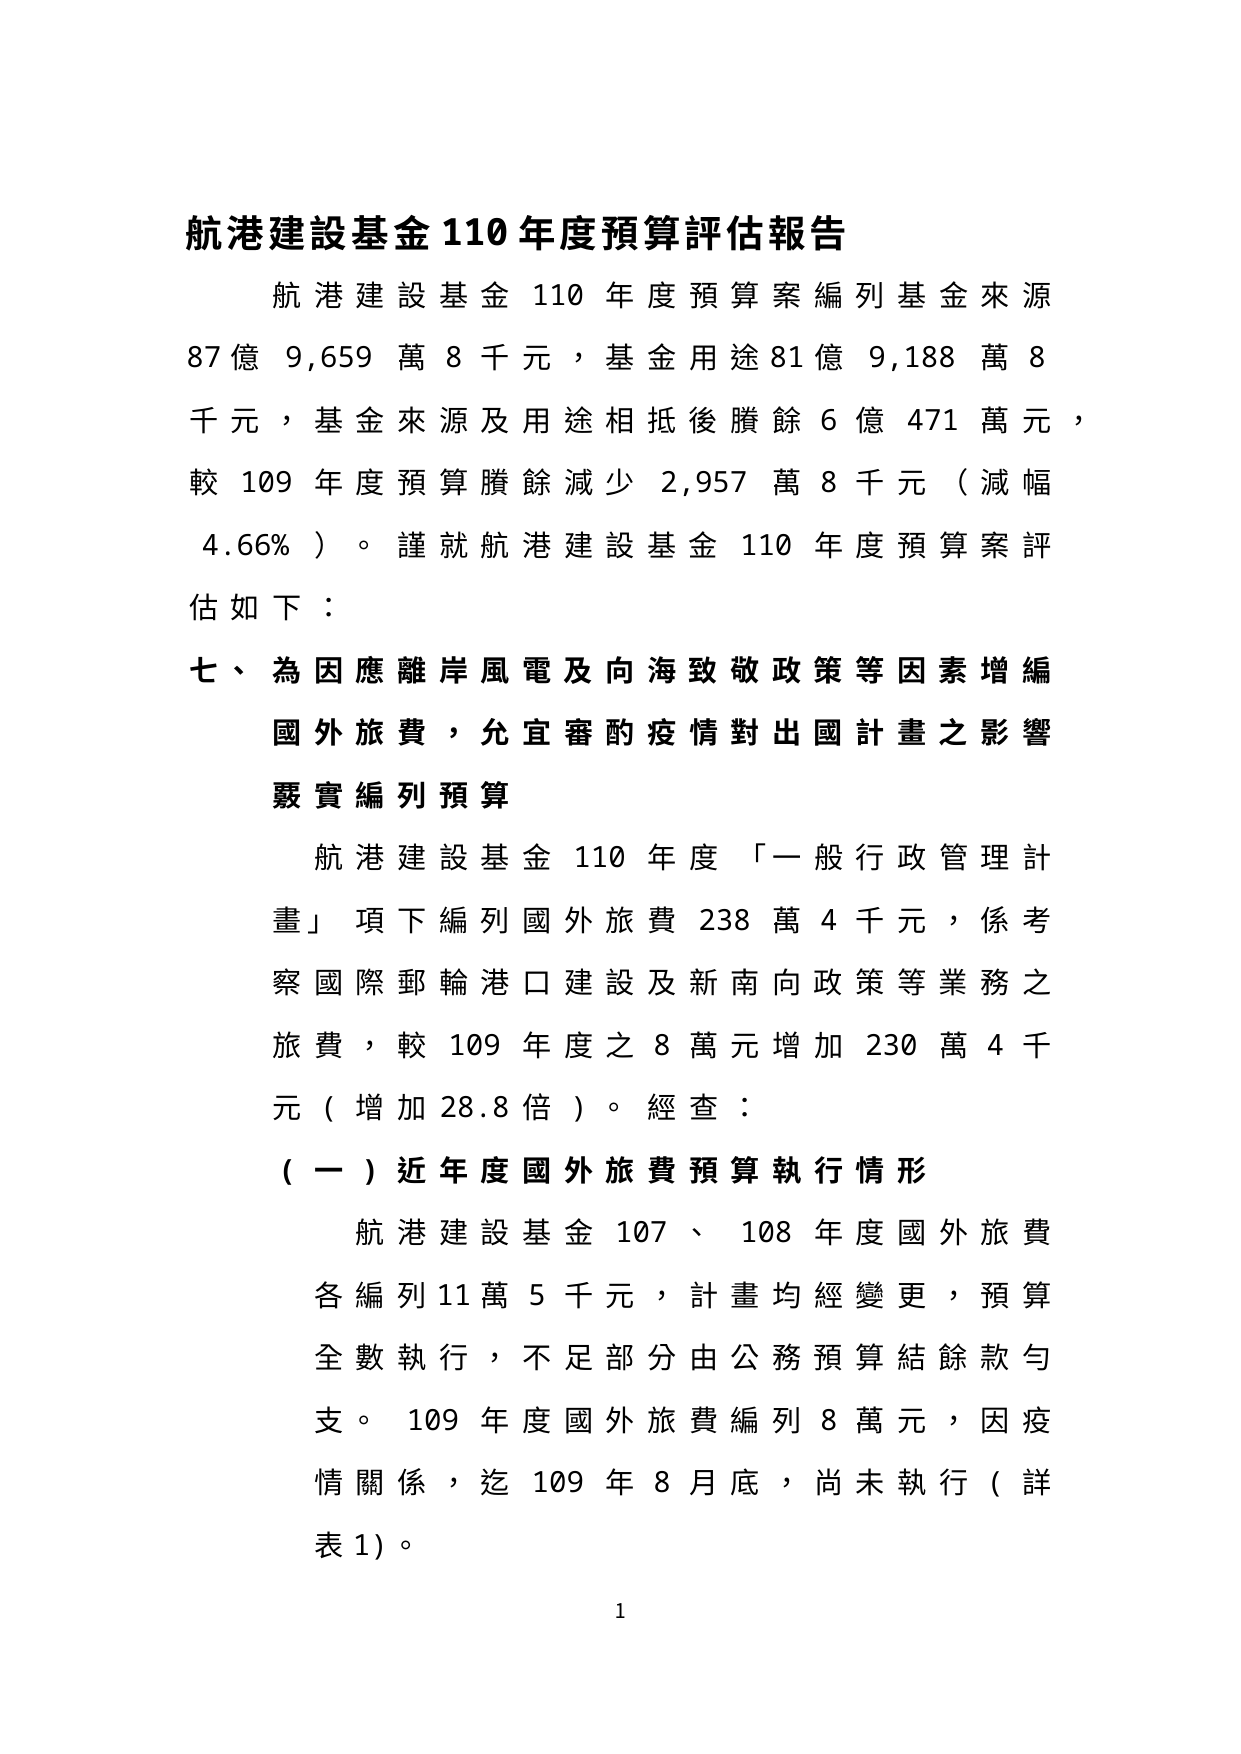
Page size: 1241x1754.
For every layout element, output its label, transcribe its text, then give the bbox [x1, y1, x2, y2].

text 七、為因應離岸風電及向海致敬政策等因素增編國外旅費，允宜審酌疫情對出國計畫之影響覈實編列預算 [183, 627, 1058, 814]
text 航港建設基金110年度「一般行政管理計畫」項下編列國外旅費238萬4千元，係考察國際郵輪港口建設及新南向政策等業務之旅費，較109年度之8萬元增加230萬4千元(增加28.8倍)。經查： [242, 814, 1058, 1127]
text 航港建設基金110年度預算案編列基金來源87億9,659萬8千元，基金用途81億9,188萬8千元，基金來源及用途相抵後賸餘6億471萬元，較109年度預算賸餘減少2,957萬8千元（減幅4.66%）。謹就航港建設基金110年度預算案評估如下： [183, 252, 1058, 627]
text (一)近年度國外旅費預算執行情形 [242, 1127, 1058, 1189]
text 航港建設基金110年度預算評估報告 [183, 189, 1058, 252]
text 航港建設基金107、108年度國外旅費各編列11萬5千元，計畫均經變更，預算全數執行，不足部分由公務預算結餘款勻支。109年度國外旅費編列8萬元，因疫情關係，迄109年8月底，尚未執行(詳表1)。 [271, 1189, 1058, 1564]
